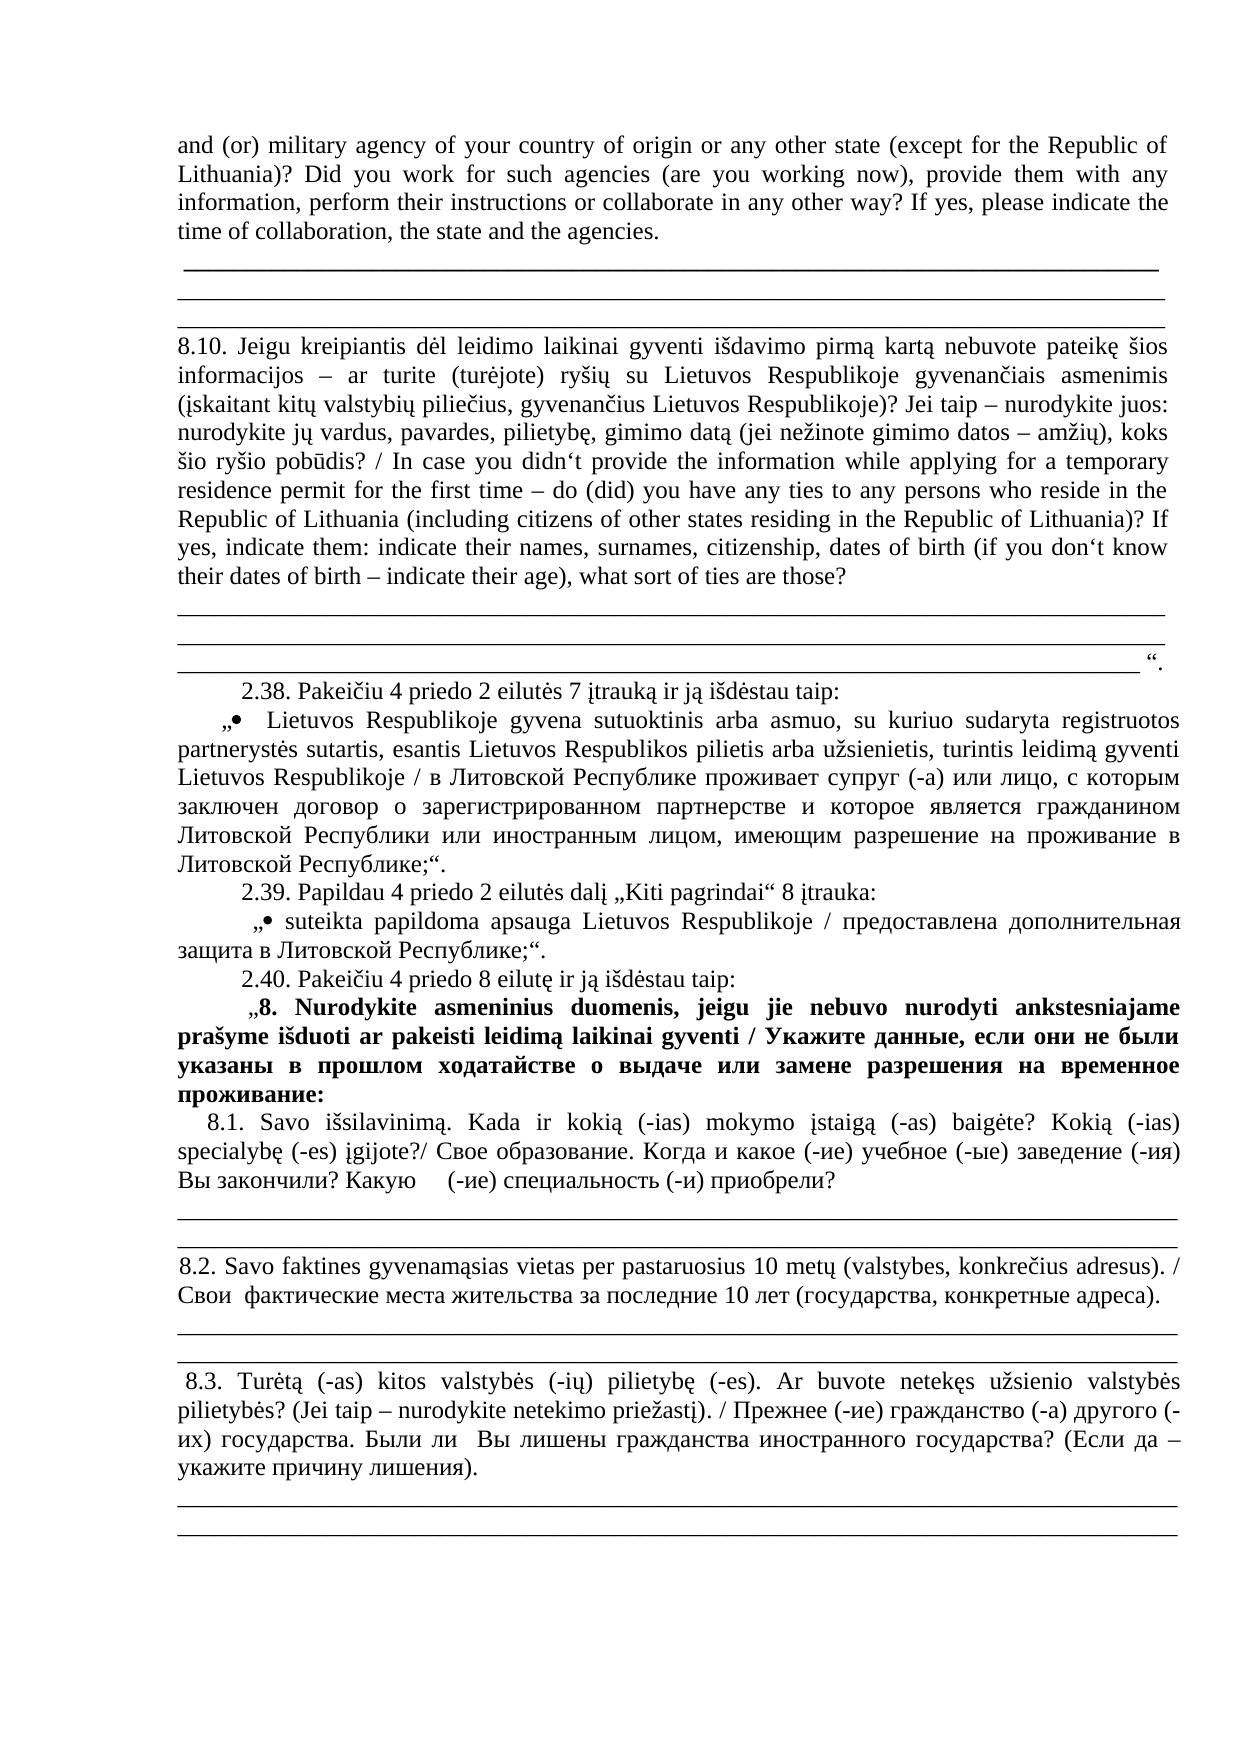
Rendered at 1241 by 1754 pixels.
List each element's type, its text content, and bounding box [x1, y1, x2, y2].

text 8.2. Savo faktines gyvenamąsias vietas per pastaruosius 10 metų (valstybes, konkrečius adresus). / Свои фактические места жительства за последние 10 лет (государства, конкретные адреса). [177, 1251, 1181, 1309]
text 8.10. Jeigu kreipiantis dėl leidimo laikinai gyventi išdavimo pirmą kartą nebuvote pateikę šios informacijos – ar turite (turėjote) ryšių su Lietuvos Respublikoje gyvenančiais asmenimis (įskaitant kitų valstybių piliečius, gyvenančius Lietuvos Respublikoje)? Jei taip – nurodykite juos: nurodykite jų vardus, pavardes, pilietybę, gimimo datą (jei nežinote gimimo datos – amžių), koks šio ryšio pobūdis? / In case you didn‘t provide the information while applying for a temporary residence permit for the first time – do (did) you have any ties to any persons who reside in the Republic of Lithuania (including citizens of other states residing in the Republic of Lithuania)? If yes, indicate them: indicate their names, surnames, citizenship, dates of birth (if you don‘t know their dates of birth – indicate their age), what sort of ties are those? [177, 331, 1169, 590]
text „ÿ Lietuvos Respublikoje gyvena sutuoktinis arba asmuo, su kuriuo sudaryta registruotos partnerystės sutartis, esantis Lietuvos Respublikos pilietis arba užsienietis, turintis leidimą gyventi Lietuvos Respublikoje / в Литовской Республике проживает супруг (-а) или лицо, с которым заключен договор о зарегистрированном партнерстве и которое является гражданином Литовской Республики или иностранным лицом, имеющим разрешение на проживание в Литовской Республике;“. [177, 705, 1181, 877]
text ________________________________________________________________________________________________________________________________________________________________ [177, 1194, 1181, 1251]
text 2.38. Pakeičiu 4 priedo 2 eilutės 7 įtrauką ir ją išdėstau taip: [177, 676, 1181, 705]
text ________________________________________________________________________________________________________________________________________________________________ [177, 1481, 1181, 1539]
text and (or) military agency of your country of origin or any other state (except for the Republic of Lithuania)? Did you work for such agencies (are you working now), provide them with any information, perform their instructions or collaborate in any other way? If yes, please indicate the time of collaboration, the state and the agencies. [177, 130, 1169, 245]
text „8. Nurodykite asmeninius duomenis, jeigu jie nebuvo nurodyti ankstesniajame prašyme išduoti ar pakeisti leidimą laikinai gyventi / Укажите данные, если они не были указаны в прошлом ходатайстве о выдаче или замене разрешения на временное проживание: [177, 992, 1181, 1107]
text 2.39. Papildau 4 priedo 2 eilutės dalį „Kiti pagrindai“ 8 įtrauka: [177, 877, 1181, 906]
text 8.3. Turėtą (-as) kitos valstybės (-ių) pilietybę (-es). Ar buvote netekęs užsienio valstybės pilietybės? (Jei taip – nurodykite netekimo priežastį). / Прежнее (-ие) гражданство (-а) другого (-их) государства. Были ли Вы лишены гражданства иностранного государства? (Если да – укажите причину лишения). [177, 1366, 1181, 1481]
text ___________________________________________________________________________________________________________________________________________________________________________________________________________________________________________ “. [177, 590, 1169, 676]
text ________________________________________________________________________________________________________________________________________________________________ [177, 1309, 1181, 1366]
text 8.1. Savo išsilavinimą. Kada ir kokią (-ias) mokymo įstaigą (-as) baigėte? Kokią (-ias) specialybę (-es) įgijote?/ Свое образование. Когда и какое (-ие) учебное (-ые) заведение (-ия) Вы закончили? Какую (-ие) специальность (-и) приобрели? [177, 1107, 1181, 1194]
text „ÿ suteikta papildoma apsauga Lietuvos Respublikoje / предоставлена дополнительная защита в Литовской Республике;“. [177, 906, 1181, 964]
text 2.40. Pakeičiu 4 priedo 8 eilutę ir ją išdėstau taip: [177, 964, 1181, 992]
text ______________________________________________________________________________ ______________________________________________________________________________________________________________________________________________________________ [177, 245, 1169, 331]
